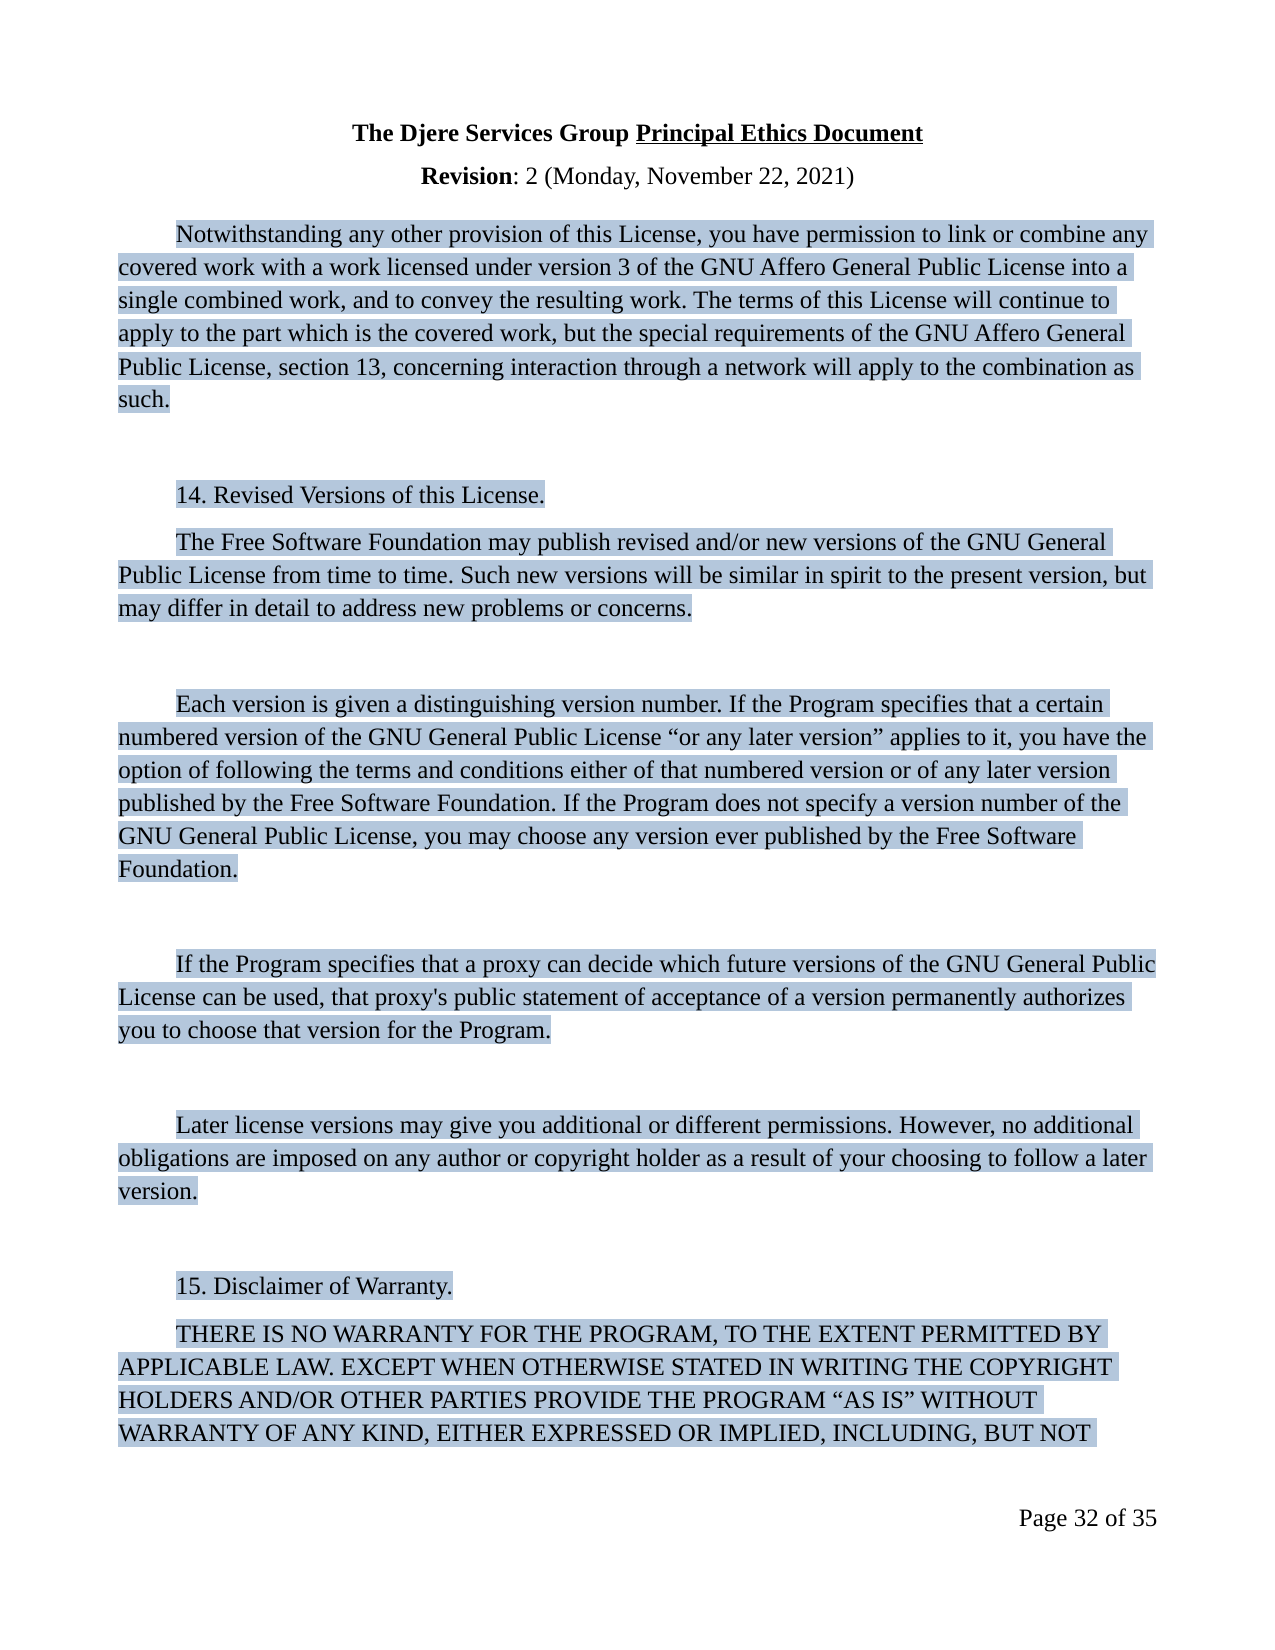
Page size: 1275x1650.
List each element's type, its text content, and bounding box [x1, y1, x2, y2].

text The Free Software Foundation may publish revised and/or new versions of the GNU General Public License from time to time. Such new versions will be similar in spirit to the present version, but may differ in detail to address new problems or concerns. [118, 527, 1157, 622]
text THERE IS NO WARRANTY FOR THE PROGRAM, TO THE EXTENT PERMITTED BY APPLICABLE LAW. EXCEPT WHEN OTHERWISE STATED IN WRITING THE COPYRIGHT HOLDERS AND/OR OTHER PARTIES PROVIDE THE PROGRAM “AS IS” WITHOUT WARRANTY OF ANY KIND, EITHER EXPRESSED OR IMPLIED, INCLUDING, BUT NOT [118, 1319, 1157, 1447]
text Later license versions may give you additional or different permissions. However, no additional obligations are imposed on any author or copyright holder as a result of your choosing to follow a later version. [118, 1110, 1157, 1205]
text 15. Disclaimer of Warranty. [118, 1271, 1157, 1300]
text Each version is given a distinguishing version number. If the Program specifies that a certain numbered version of the GNU General Public License “or any later version” applies to it, you have the option of following the terms and conditions either of that numbered version or of any later version published by the Free Software Foundation. If the Program does not specify a version number of the GNU General Public License, you may choose any version ever published by the Free Software Foundation. [118, 689, 1157, 882]
text Notwithstanding any other provision of this License, you have permission to link or combine any covered work with a work licensed under version 3 of the GNU Affero General Public License into a single combined work, and to convey the resulting work. The terms of this License will continue to apply to the part which is the covered work, but the special requirements of the GNU Affero General Public License, section 13, concerning interaction through a network will apply to the combination as such. [118, 219, 1157, 413]
text 14. Revised Versions of this License. [118, 480, 1157, 508]
text If the Program specifies that a proxy can decide which future versions of the GNU General Public License can be used, that proxy's public statement of acceptance of a version permanently authorizes you to choose that version for the Program. [118, 949, 1157, 1044]
